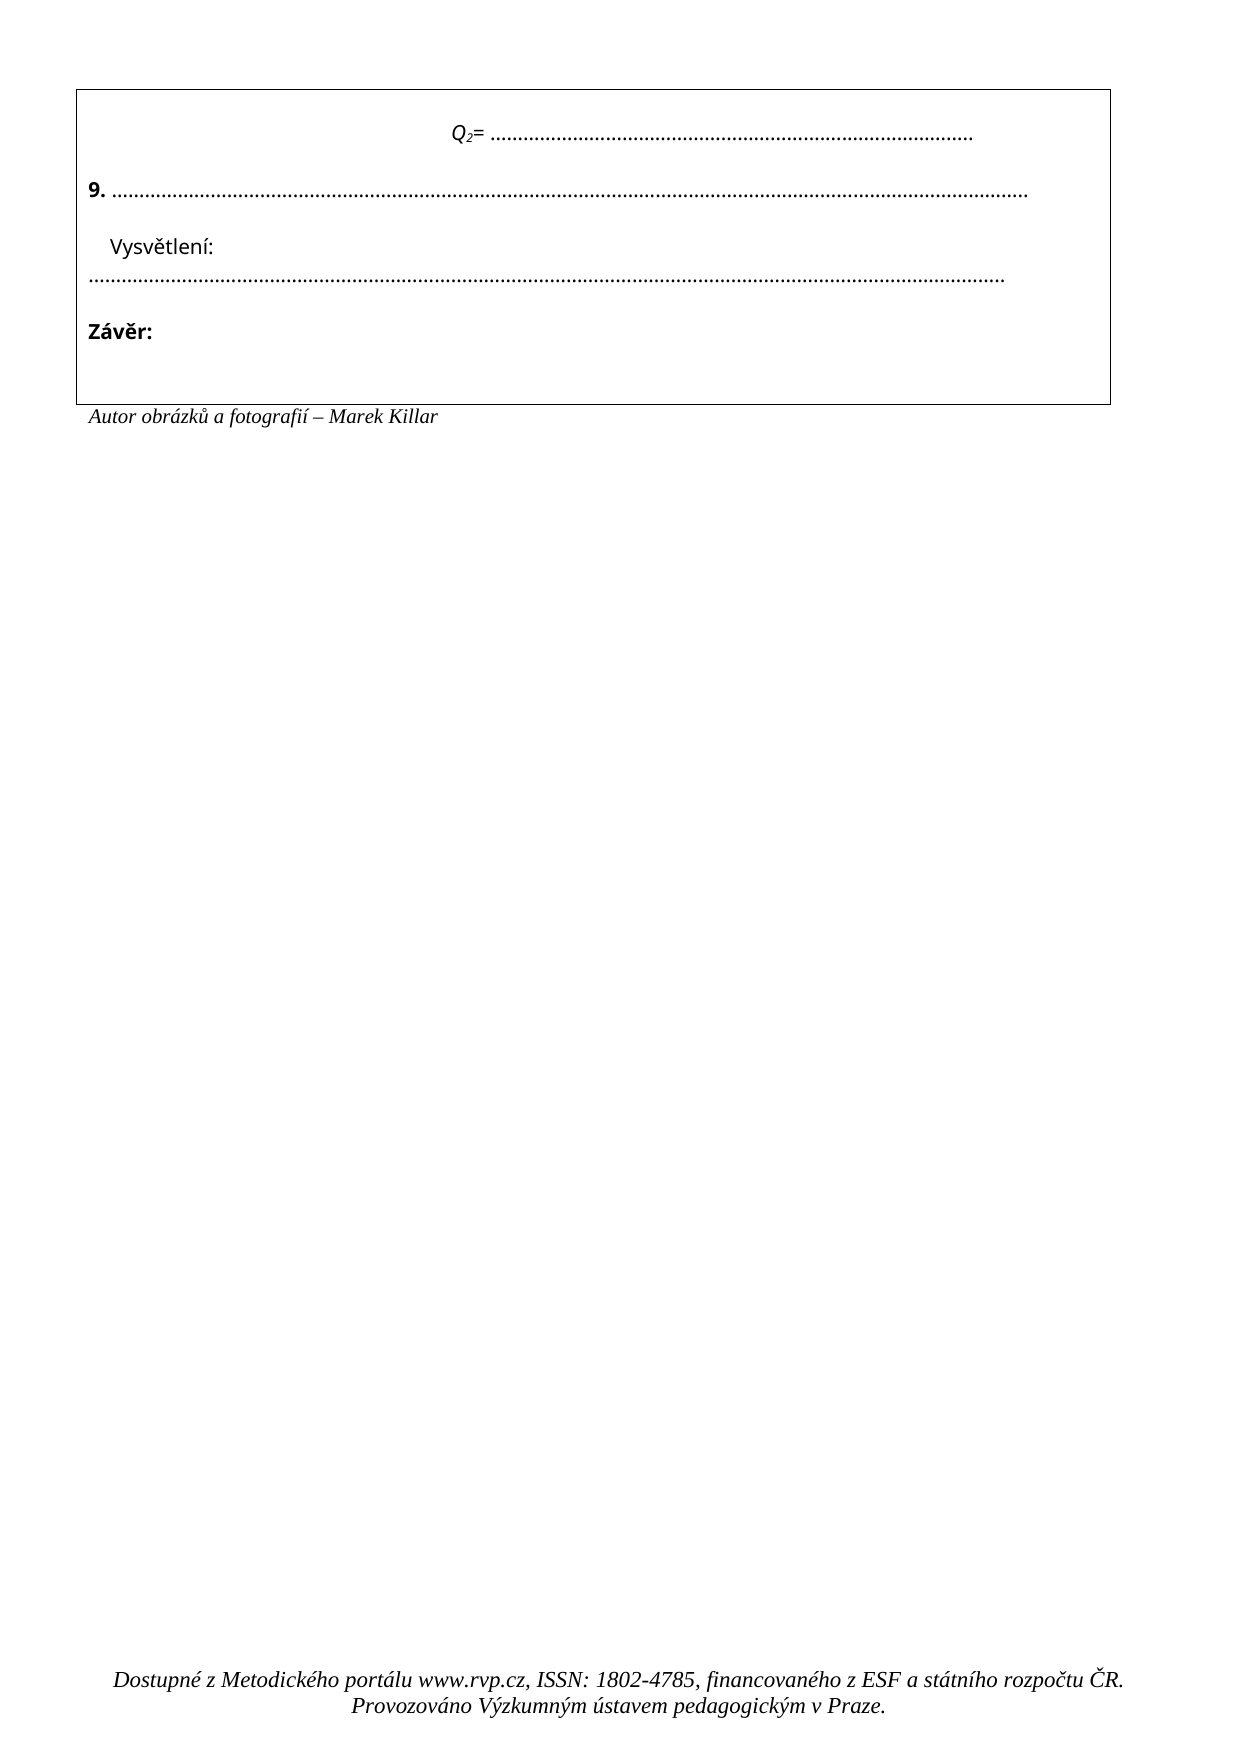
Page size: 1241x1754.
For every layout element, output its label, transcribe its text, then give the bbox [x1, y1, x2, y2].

table_cell Q2= …………………………………………………….….………………….. 9. ………………………………………………………………………………………………………………………………………………….. Vysvětlení: ………………………………………………………………………………………………………………………………………………….. Závěr: [77, 90, 1110, 403]
text Autor obrázků a fotografií – Marek Killar [89, 404, 1151, 428]
